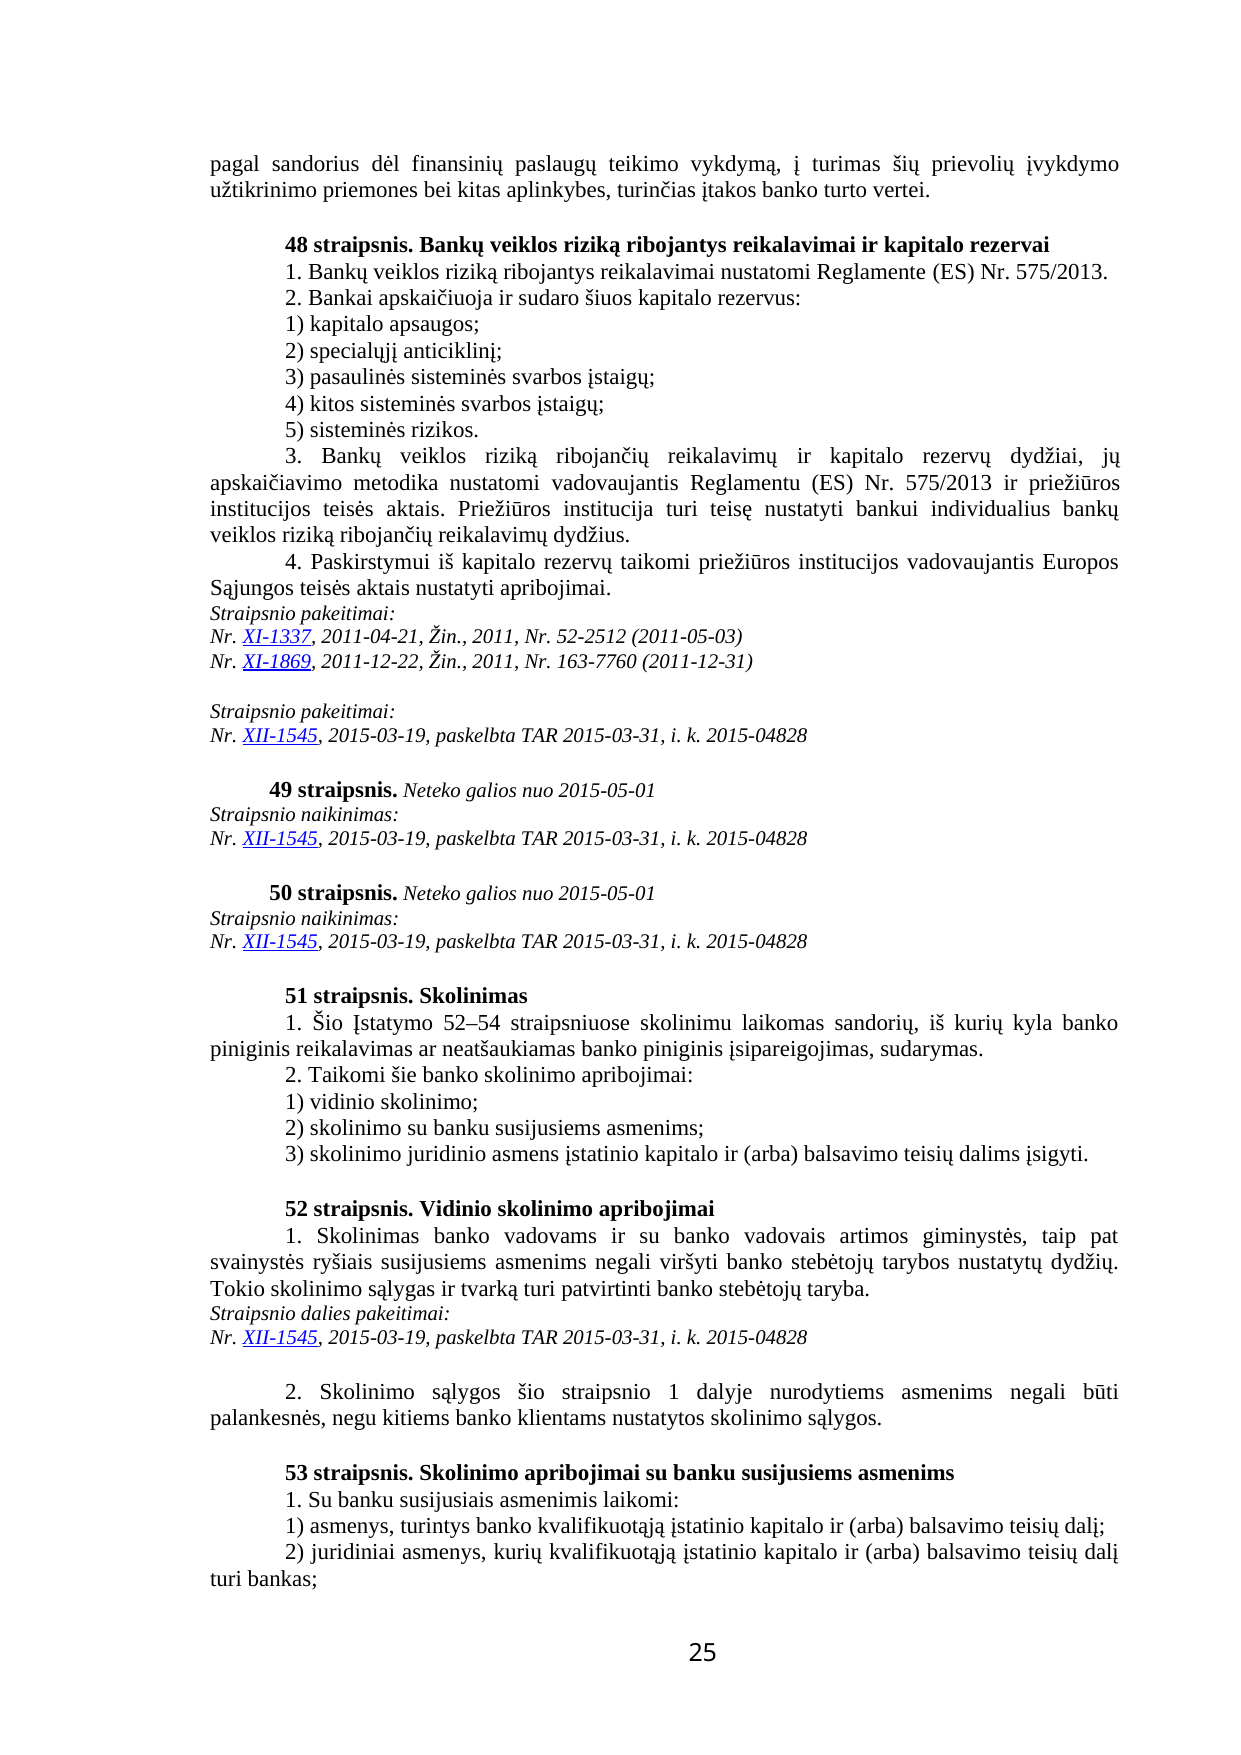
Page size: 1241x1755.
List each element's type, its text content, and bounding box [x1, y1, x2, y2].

text 2. Taikomi šie banko skolinimo apribojimai: [210, 1061, 1120, 1088]
text 3) pasaulinės sisteminės svarbos įstaigų; [210, 363, 1120, 389]
text 51 straipsnis. Skolinimas [210, 982, 1120, 1009]
text 52 straipsnis. Vidinio skolinimo apribojimai [210, 1196, 1120, 1222]
text 1. Šio Įstatymo 52–54 straipsniuose skolinimu laikomas sandorių, iš kurių kyla banko piniginis reikalavimas ar neatšaukiamas banko piniginis įsipareigojimas, sudarymas. [210, 1009, 1120, 1061]
text Nr. XII-1545, 2015-03-19, paskelbta TAR 2015-03-31, i. k. 2015-04828 [210, 826, 1120, 850]
text Nr. XI-1337, 2011-04-21, Žin., 2011, Nr. 52-2512 (2011-05-03) [210, 624, 1120, 648]
text Nr. XII-1545, 2015-03-19, paskelbta TAR 2015-03-31, i. k. 2015-04828 [210, 1325, 1120, 1349]
text Nr. XII-1545, 2015-03-19, paskelbta TAR 2015-03-31, i. k. 2015-04828 [210, 929, 1120, 953]
text 2) skolinimo su banku susijusiems asmenims; [210, 1114, 1120, 1140]
text 2) specialųjį anticiklinį; [210, 337, 1120, 363]
text 3. Bankų veiklos riziką ribojančių reikalavimų ir kapitalo rezervų dydžiai, jų apskaičiavimo metodika nustatomi vadovaujantis Reglamentu (ES) Nr. 575/2013 ir priežiūros institucijos teisės aktais. Priežiūros institucija turi teisę nustatyti bankui individualius bankų veiklos riziką ribojančių reikalavimų dydžius. [210, 442, 1120, 548]
text 1. Su banku susijusiais asmenimis laikomi: [210, 1486, 1120, 1512]
text 1. Bankų veiklos riziką ribojantys reikalavimai nustatomi Reglamente (ES) Nr. 575/2013. [210, 258, 1120, 284]
text 1) kapitalo apsaugos; [210, 311, 1120, 337]
text 2) juridiniai asmenys, kurių kvalifikuotąją įstatinio kapitalo ir (arba) balsavimo teisių dalį turi bankas; [210, 1538, 1120, 1591]
text 50 straipsnis. Neteko galios nuo 2015-05-01 [210, 879, 1120, 905]
text Straipsnio pakeitimai: [210, 699, 1120, 723]
text Straipsnio dalies pakeitimai: [210, 1301, 1120, 1325]
text Straipsnio pakeitimai: [210, 600, 1120, 624]
text pagal sandorius dėl finansinių paslaugų teikimo vykdymą, į turimas šių prievolių įvykdymo užtikrinimo priemones bei kitas aplinkybes, turinčias įtakos banko turto vertei. [210, 150, 1120, 203]
text 4. Paskirstymui iš kapitalo rezervų taikomi priežiūros institucijos vadovaujantis Europos Sąjungos teisės aktais nustatyti apribojimai. [210, 548, 1120, 600]
text 2. Skolinimo sąlygos šio straipsnio 1 dalyje nurodytiems asmenims negali būti palankesnės, negu kitiems banko klientams nustatytos skolinimo sąlygos. [210, 1378, 1120, 1431]
text 4) kitos sisteminės svarbos įstaigų; [210, 389, 1120, 416]
text Straipsnio naikinimas: [210, 802, 1120, 826]
text 1) asmenys, turintys banko kvalifikuotąją įstatinio kapitalo ir (arba) balsavimo teisių dalį; [210, 1512, 1120, 1538]
text 1. Skolinimas banko vadovams ir su banko vadovais artimos giminystės, taip pat svainystės ryšiais susijusiems asmenims negali viršyti banko stebėtojų tarybos nustatytų dydžių. Tokio skolinimo sąlygas ir tvarką turi patvirtinti banko stebėtojų taryba. [210, 1222, 1120, 1301]
text Straipsnio naikinimas: [210, 905, 1120, 929]
text 1) vidinio skolinimo; [210, 1088, 1120, 1114]
text 53 straipsnis. Skolinimo apribojimai su banku susijusiems asmenims [210, 1459, 1120, 1486]
text 3) skolinimo juridinio asmens įstatinio kapitalo ir (arba) balsavimo teisių dalims įsigyti. [210, 1140, 1120, 1167]
text 49 straipsnis. Neteko galios nuo 2015-05-01 [210, 776, 1120, 802]
text 5) sisteminės rizikos. [210, 416, 1120, 442]
text 2. Bankai apskaičiuoja ir sudaro šiuos kapitalo rezervus: [210, 284, 1120, 311]
text 48 straipsnis. Bankų veiklos riziką ribojantys reikalavimai ir kapitalo rezervai [210, 231, 1120, 258]
text Nr. XII-1545, 2015-03-19, paskelbta TAR 2015-03-31, i. k. 2015-04828 [210, 723, 1120, 747]
text Nr. XI-1869, 2011-12-22, Žin., 2011, Nr. 163-7760 (2011-12-31) [210, 648, 1120, 673]
